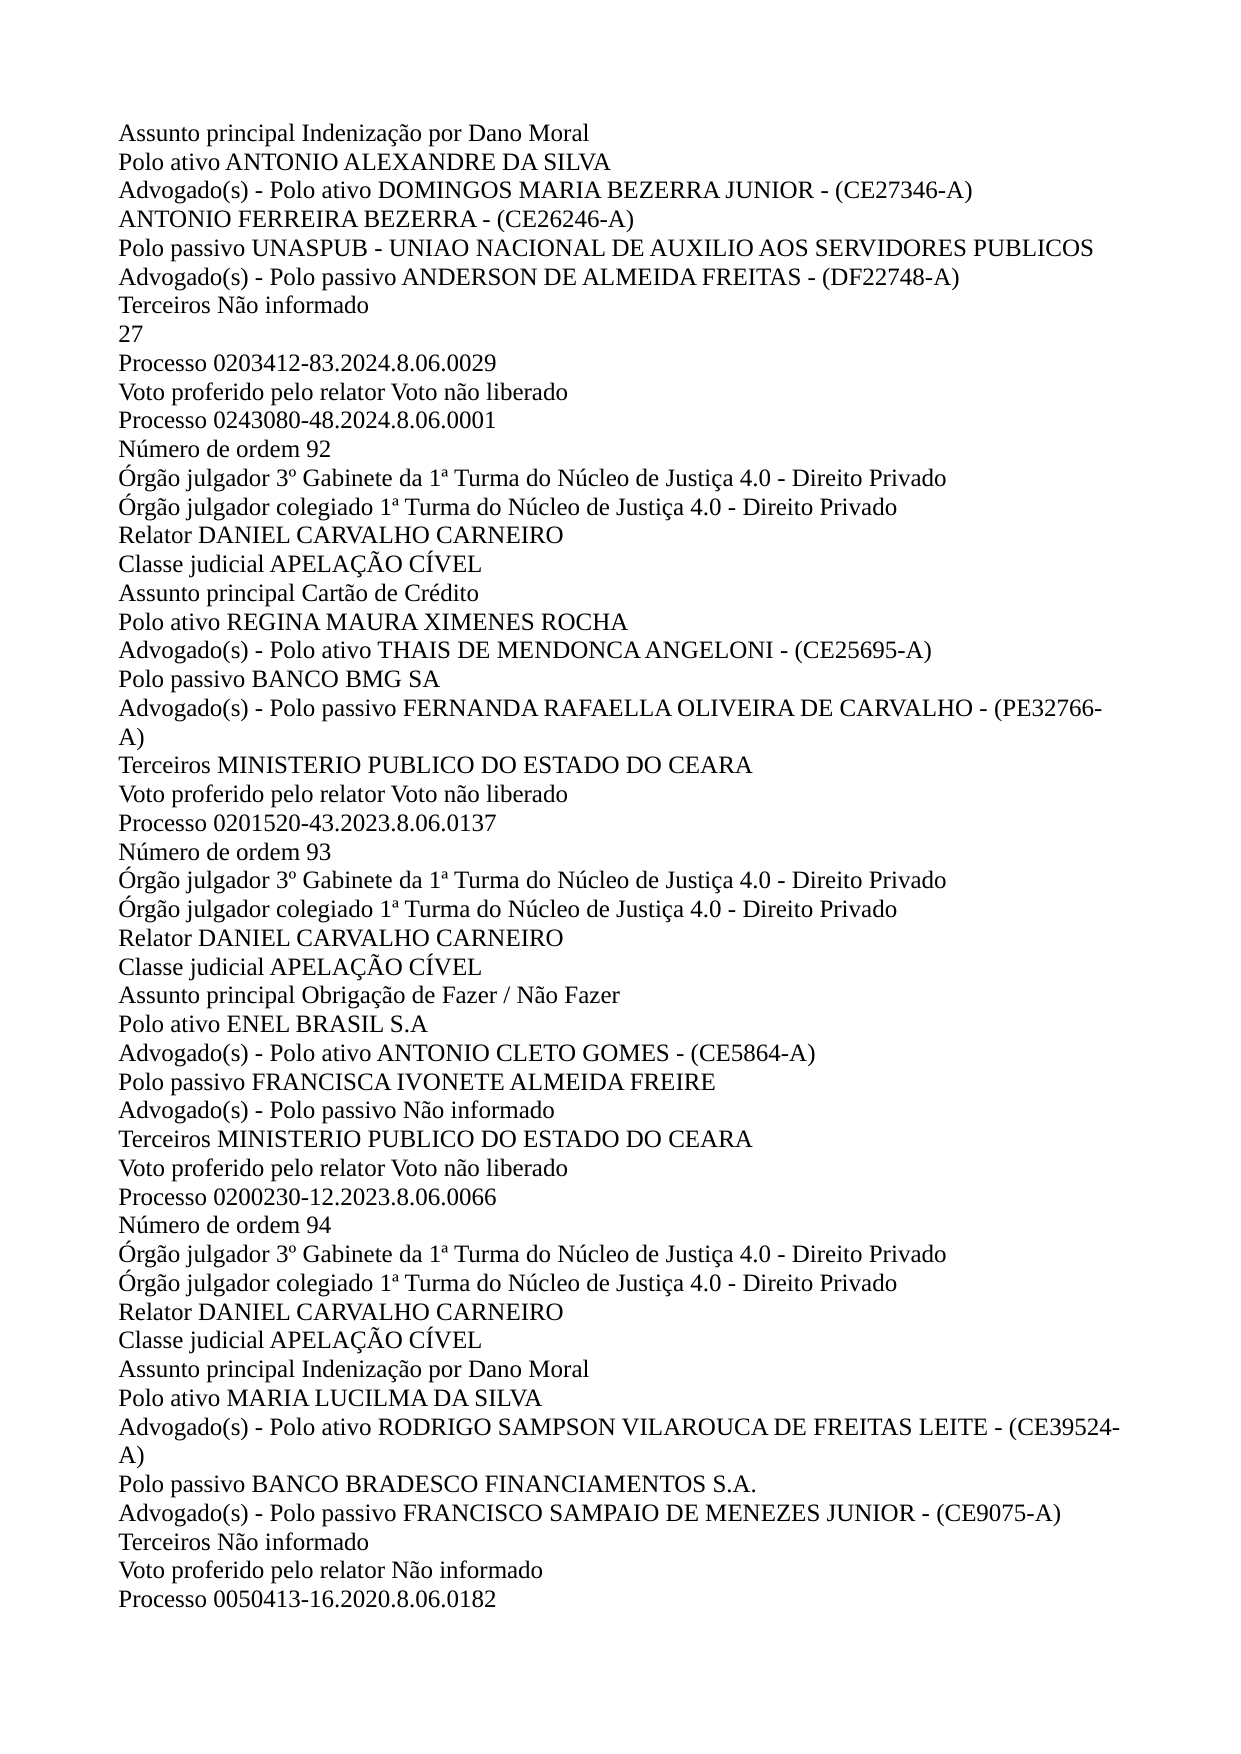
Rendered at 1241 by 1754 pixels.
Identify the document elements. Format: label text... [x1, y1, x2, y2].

text Advogado(s) - Polo ativo DOMINGOS MARIA BEZERRA JUNIOR - (CE27346-A) [118, 176, 1122, 204]
text Polo ativo ANTONIO ALEXANDRE DA SILVA [118, 147, 1122, 176]
text Relator DANIEL CARVALHO CARNEIRO [118, 521, 1122, 549]
text Terceiros Não informado [118, 1527, 1122, 1556]
text Processo 0203412-83.2024.8.06.0029 [118, 348, 1122, 377]
text Polo ativo MARIA LUCILMA DA SILVA [118, 1383, 1122, 1412]
text Polo ativo ENEL BRASIL S.A [118, 1009, 1122, 1038]
text Assunto principal Indenização por Dano Moral [118, 118, 1122, 147]
text Terceiros Não informado [118, 291, 1122, 319]
text Órgão julgador colegiado 1ª Turma do Núcleo de Justiça 4.0 - Direito Privado [118, 492, 1122, 521]
text Órgão julgador 3º Gabinete da 1ª Turma do Núcleo de Justiça 4.0 - Direito Privado [118, 463, 1122, 492]
text Órgão julgador colegiado 1ª Turma do Núcleo de Justiça 4.0 - Direito Privado [118, 1268, 1122, 1297]
text 27 [118, 319, 1122, 348]
text Advogado(s) - Polo passivo FERNANDA RAFAELLA OLIVEIRA DE CARVALHO - (PE32766-A) [118, 693, 1122, 751]
text Voto proferido pelo relator Voto não liberado [118, 779, 1122, 808]
text Classe judicial APELAÇÃO CÍVEL [118, 1326, 1122, 1354]
text Número de ordem 94 [118, 1211, 1122, 1239]
text Relator DANIEL CARVALHO CARNEIRO [118, 1297, 1122, 1326]
text Advogado(s) - Polo passivo FRANCISCO SAMPAIO DE MENEZES JUNIOR - (CE9075-A) [118, 1498, 1122, 1527]
text Número de ordem 93 [118, 837, 1122, 866]
text Advogado(s) - Polo ativo ANTONIO CLETO GOMES - (CE5864-A) [118, 1038, 1122, 1067]
text Classe judicial APELAÇÃO CÍVEL [118, 952, 1122, 981]
text Advogado(s) - Polo passivo Não informado [118, 1096, 1122, 1124]
text Assunto principal Indenização por Dano Moral [118, 1354, 1122, 1383]
text Número de ordem 92 [118, 434, 1122, 463]
text Voto proferido pelo relator Voto não liberado [118, 377, 1122, 406]
text Voto proferido pelo relator Não informado [118, 1556, 1122, 1584]
text Assunto principal Cartão de Crédito [118, 578, 1122, 607]
text Processo 0201520-43.2023.8.06.0137 [118, 808, 1122, 837]
text Classe judicial APELAÇÃO CÍVEL [118, 549, 1122, 578]
text Processo 0050413-16.2020.8.06.0182 [118, 1584, 1122, 1613]
text ANTONIO FERREIRA BEZERRA - (CE26246-A) [118, 204, 1122, 233]
text Órgão julgador colegiado 1ª Turma do Núcleo de Justiça 4.0 - Direito Privado [118, 894, 1122, 923]
text Terceiros MINISTERIO PUBLICO DO ESTADO DO CEARA [118, 1124, 1122, 1153]
text Polo ativo REGINA MAURA XIMENES ROCHA [118, 607, 1122, 636]
text Polo passivo BANCO BMG SA [118, 664, 1122, 693]
text Relator DANIEL CARVALHO CARNEIRO [118, 923, 1122, 952]
text Advogado(s) - Polo passivo ANDERSON DE ALMEIDA FREITAS - (DF22748-A) [118, 262, 1122, 291]
text Órgão julgador 3º Gabinete da 1ª Turma do Núcleo de Justiça 4.0 - Direito Privado [118, 1239, 1122, 1268]
text Advogado(s) - Polo ativo THAIS DE MENDONCA ANGELONI - (CE25695-A) [118, 636, 1122, 664]
text Órgão julgador 3º Gabinete da 1ª Turma do Núcleo de Justiça 4.0 - Direito Privado [118, 866, 1122, 894]
text Terceiros MINISTERIO PUBLICO DO ESTADO DO CEARA [118, 751, 1122, 779]
text Voto proferido pelo relator Voto não liberado [118, 1153, 1122, 1182]
text Processo 0200230-12.2023.8.06.0066 [118, 1182, 1122, 1211]
text Polo passivo FRANCISCA IVONETE ALMEIDA FREIRE [118, 1067, 1122, 1096]
text Processo 0243080-48.2024.8.06.0001 [118, 406, 1122, 434]
text Advogado(s) - Polo ativo RODRIGO SAMPSON VILAROUCA DE FREITAS LEITE - (CE39524-A) [118, 1412, 1122, 1469]
text Polo passivo BANCO BRADESCO FINANCIAMENTOS S.A. [118, 1469, 1122, 1498]
text Assunto principal Obrigação de Fazer / Não Fazer [118, 981, 1122, 1009]
text Polo passivo UNASPUB - UNIAO NACIONAL DE AUXILIO AOS SERVIDORES PUBLICOS [118, 233, 1122, 262]
